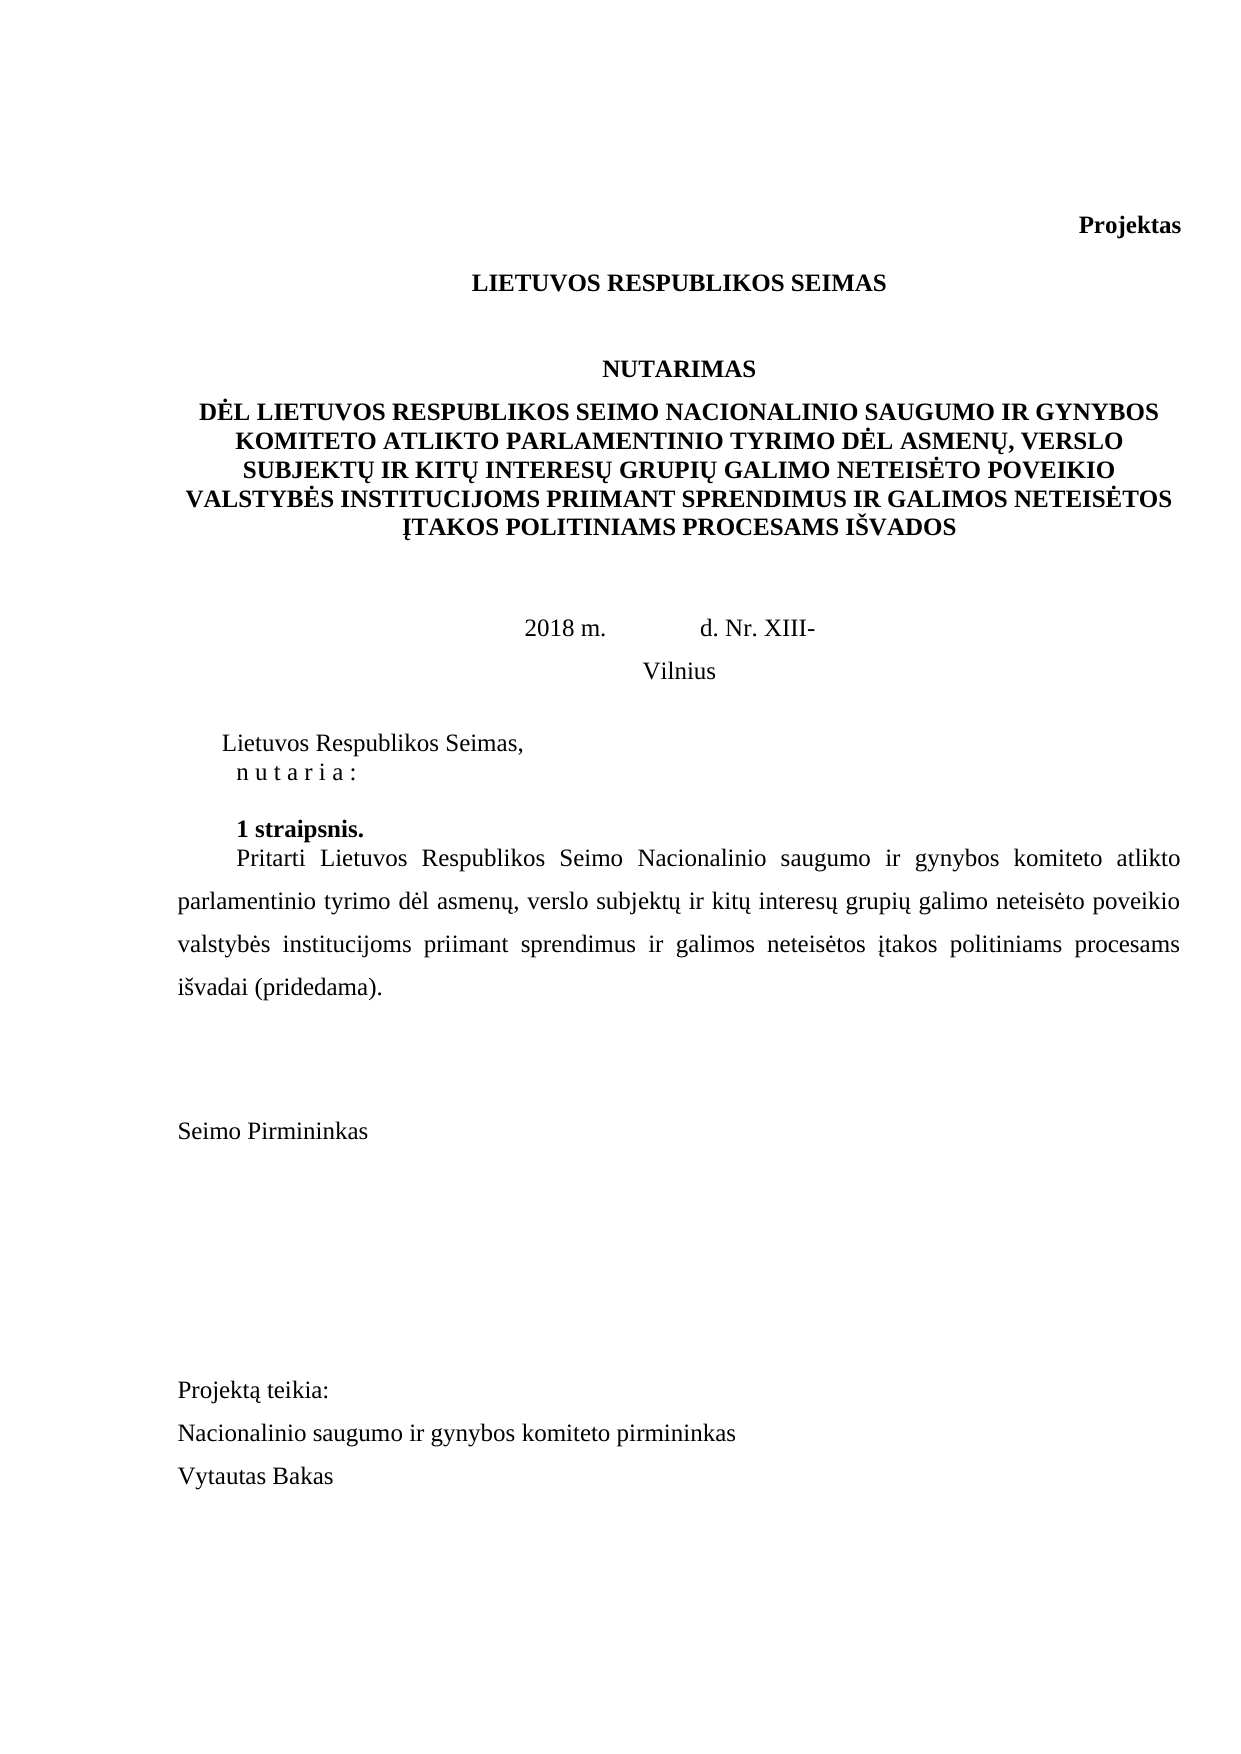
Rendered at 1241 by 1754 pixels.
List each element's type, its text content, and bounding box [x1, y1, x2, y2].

text Seimo Pirmininkas [177, 1116, 1181, 1145]
text LIETUVOS RESPUBLIKOS SEIMAS [177, 268, 1181, 297]
text Lietuvos Respublikos Seimas, [177, 728, 1181, 757]
text Pritarti Lietuvos Respublikos Seimo Nacionalinio saugumo ir gynybos komiteto atlikto parlamentinio tyrimo dėl asmenų, verslo subjektų ir kitų interesų grupių galimo neteisėto poveikio valstybės institucijoms priimant sprendimus ir galimos neteisėtos įtakos politiniams procesams išvadai (pridedama). [177, 843, 1181, 1001]
text Nacionalinio saugumo ir gynybos komiteto pirmininkas [177, 1418, 1181, 1447]
text DĖL LIETUVOS RESPUBLIKOS SEIMO NACIONALINIO SAUGUMO IR GYNYBOS KOMITETo ATLIKTo PARLAMENTINio TYRIMo DĖL ASMENŲ, VERSLO SUBJEKTŲ IR KITŲ INTERESŲ GRUPIŲ GALIMO NETEISĖTO POVEIKIO VALSTYBĖS INSTITUCIJOMS PRIIMANT SPRENDIMUS IR GALIMOS NETEISĖTOS ĮTAKOS POLITINIAMS PROCESAMS IŠVADOS [177, 397, 1181, 570]
text Vilnius [177, 656, 1181, 685]
text NUTARIMAS [177, 354, 1181, 383]
text Projektą teikia: [177, 1375, 1181, 1404]
text Vytautas Bakas [177, 1461, 1181, 1490]
text Projektas [177, 211, 1181, 239]
text n u t a r i a : [177, 757, 1181, 786]
text 2018 m. d. Nr. XIII- [177, 613, 1181, 642]
text 1 straipsnis. [177, 814, 1181, 843]
